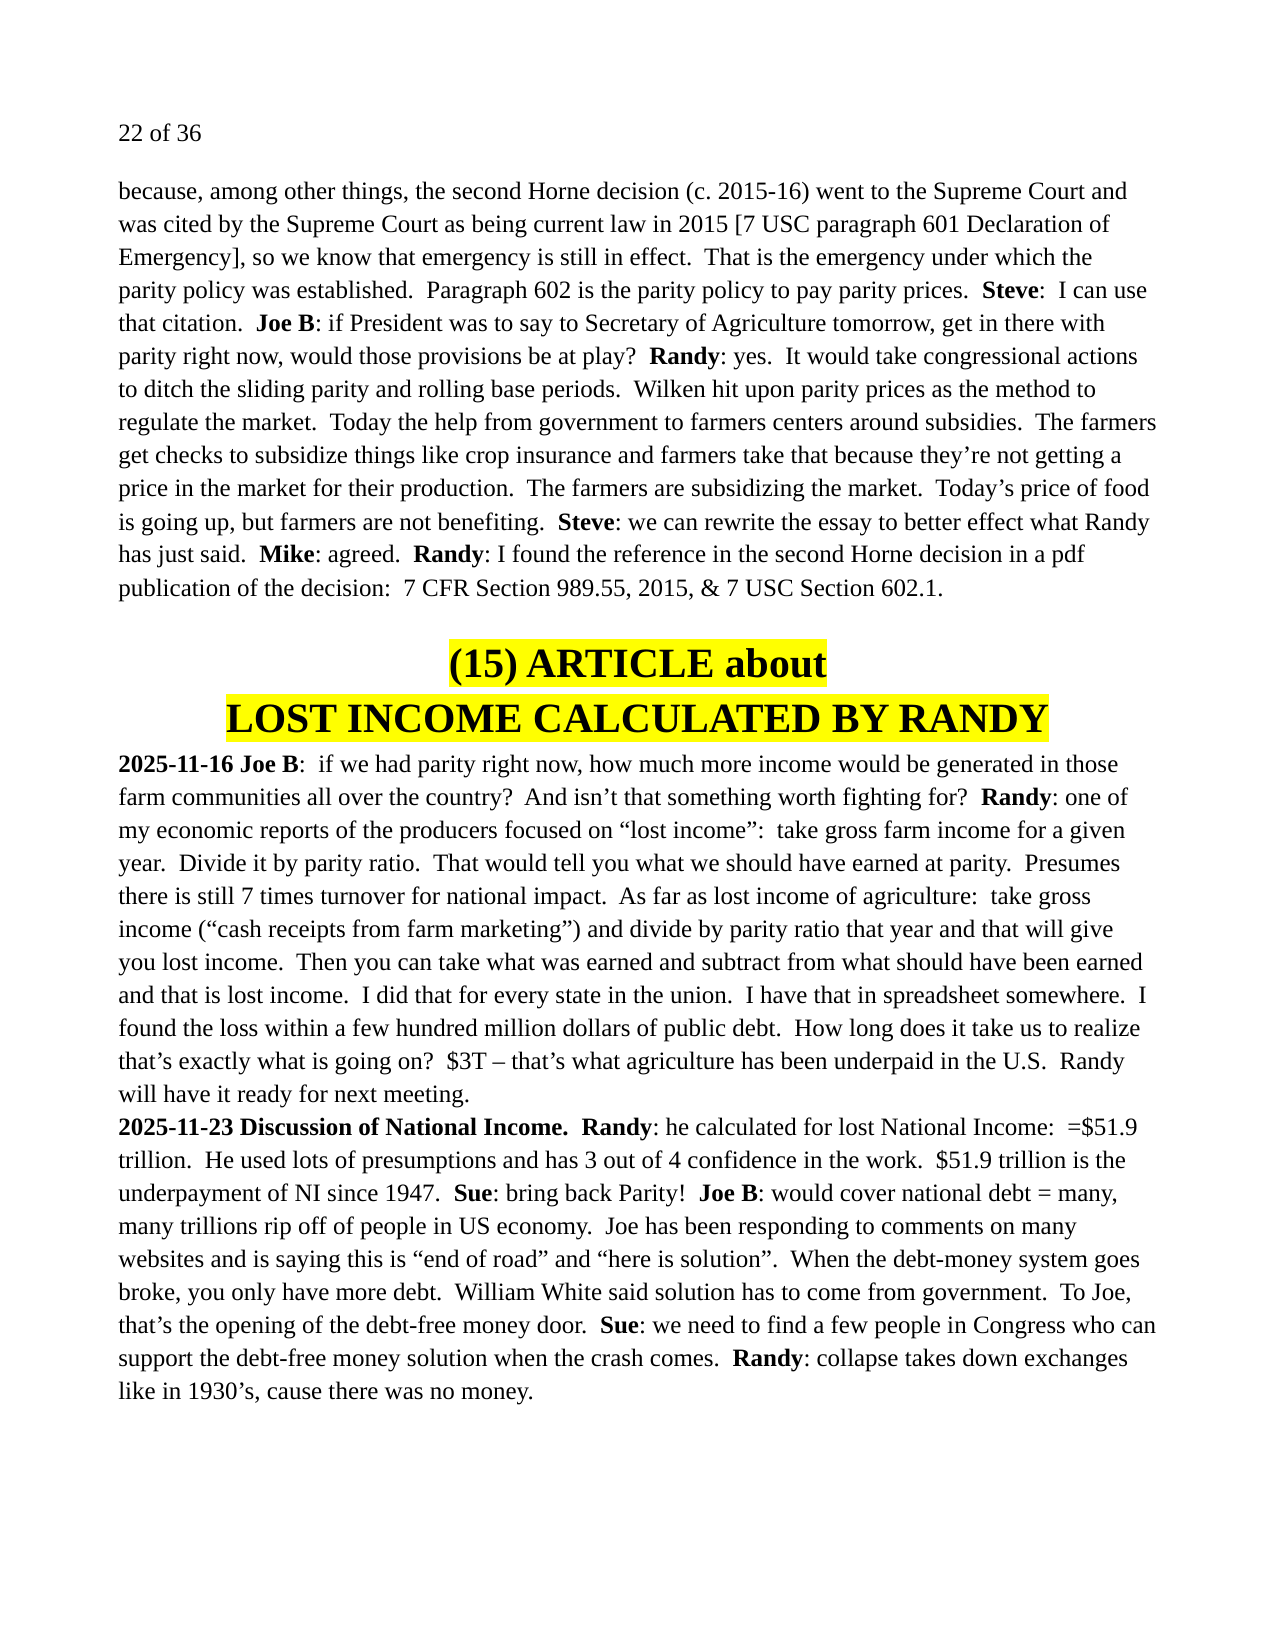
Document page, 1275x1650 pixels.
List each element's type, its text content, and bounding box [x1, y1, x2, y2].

text 2025-11-23 Discussion of National Income. Randy: he calculated for lost National Income: =$51.9 trillion. He used lots of presumptions and has 3 out of 4 confidence in the work. $51.9 trillion is the underpayment of NI since 1947. Sue: bring back Parity! Joe B: would cover national debt = many, many trillions rip off of people in US economy. Joe has been responding to comments on many websites and is saying this is “end of road” and “here is solution”. When the debt-money system goes broke, you only have more debt. William White said solution has to come from government. To Joe, that’s the opening of the debt-free money door. Sue: we need to find a few people in Congress who can support the debt-free money solution when the crash comes. Randy: collapse takes down exchanges like in 1930’s, cause there was no money. [118, 1112, 1157, 1405]
text LOST INCOME CALCULATED BY RANDY [118, 694, 1157, 742]
text because, among other things, the second Horne decision (c. 2015-16) went to the Supreme Court and was cited by the Supreme Court as being current law in 2015 [7 USC paragraph 601 Declaration of Emergency], so we know that emergency is still in effect. That is the emergency under which the parity policy was established. Paragraph 602 is the parity policy to pay parity prices. Steve: I can use that citation. Joe B: if President was to say to Secretary of Agriculture tomorrow, get in there with parity right now, would those provisions be at play? Randy: yes. It would take congressional actions to ditch the sliding parity and rolling base periods. Wilken hit upon parity prices as the method to regulate the market. Today the help from government to farmers centers around subsidies. The farmers get checks to subsidize things like crop insurance and farmers take that because they’re not getting a price in the market for their production. The farmers are subsidizing the market. Today’s price of food is going up, but farmers are not benefiting. Steve: we can rewrite the essay to better effect what Randy has just said. Mike: agreed. Randy: I found the reference in the second Horne decision in a pdf publication of the decision: 7 CFR Section 989.55, 2015, & 7 USC Section 602.1. [118, 176, 1157, 601]
text 2025-11-16 Joe B: if we had parity right now, how much more income would be generated in those farm communities all over the country? And isn’t that something worth fighting for? Randy: one of my economic reports of the producers focused on “lost income”: take gross farm income for a given year. Divide it by parity ratio. That would tell you what we should have earned at parity. Presumes there is still 7 times turnover for national impact. As far as lost income of agriculture: take gross income (“cash receipts from farm marketing”) and divide by parity ratio that year and that will give you lost income. Then you can take what was earned and subtract from what should have been earned and that is lost income. I did that for every state in the union. I have that in spreadsheet somewhere. I found the loss within a few hundred million dollars of public debt. How long does it take us to realize that’s exactly what is going on? $3T – that’s what agriculture has been underpaid in the U.S. Randy will have it ready for next meeting. [118, 749, 1157, 1108]
text (15) ARTICLE about [118, 639, 1157, 687]
